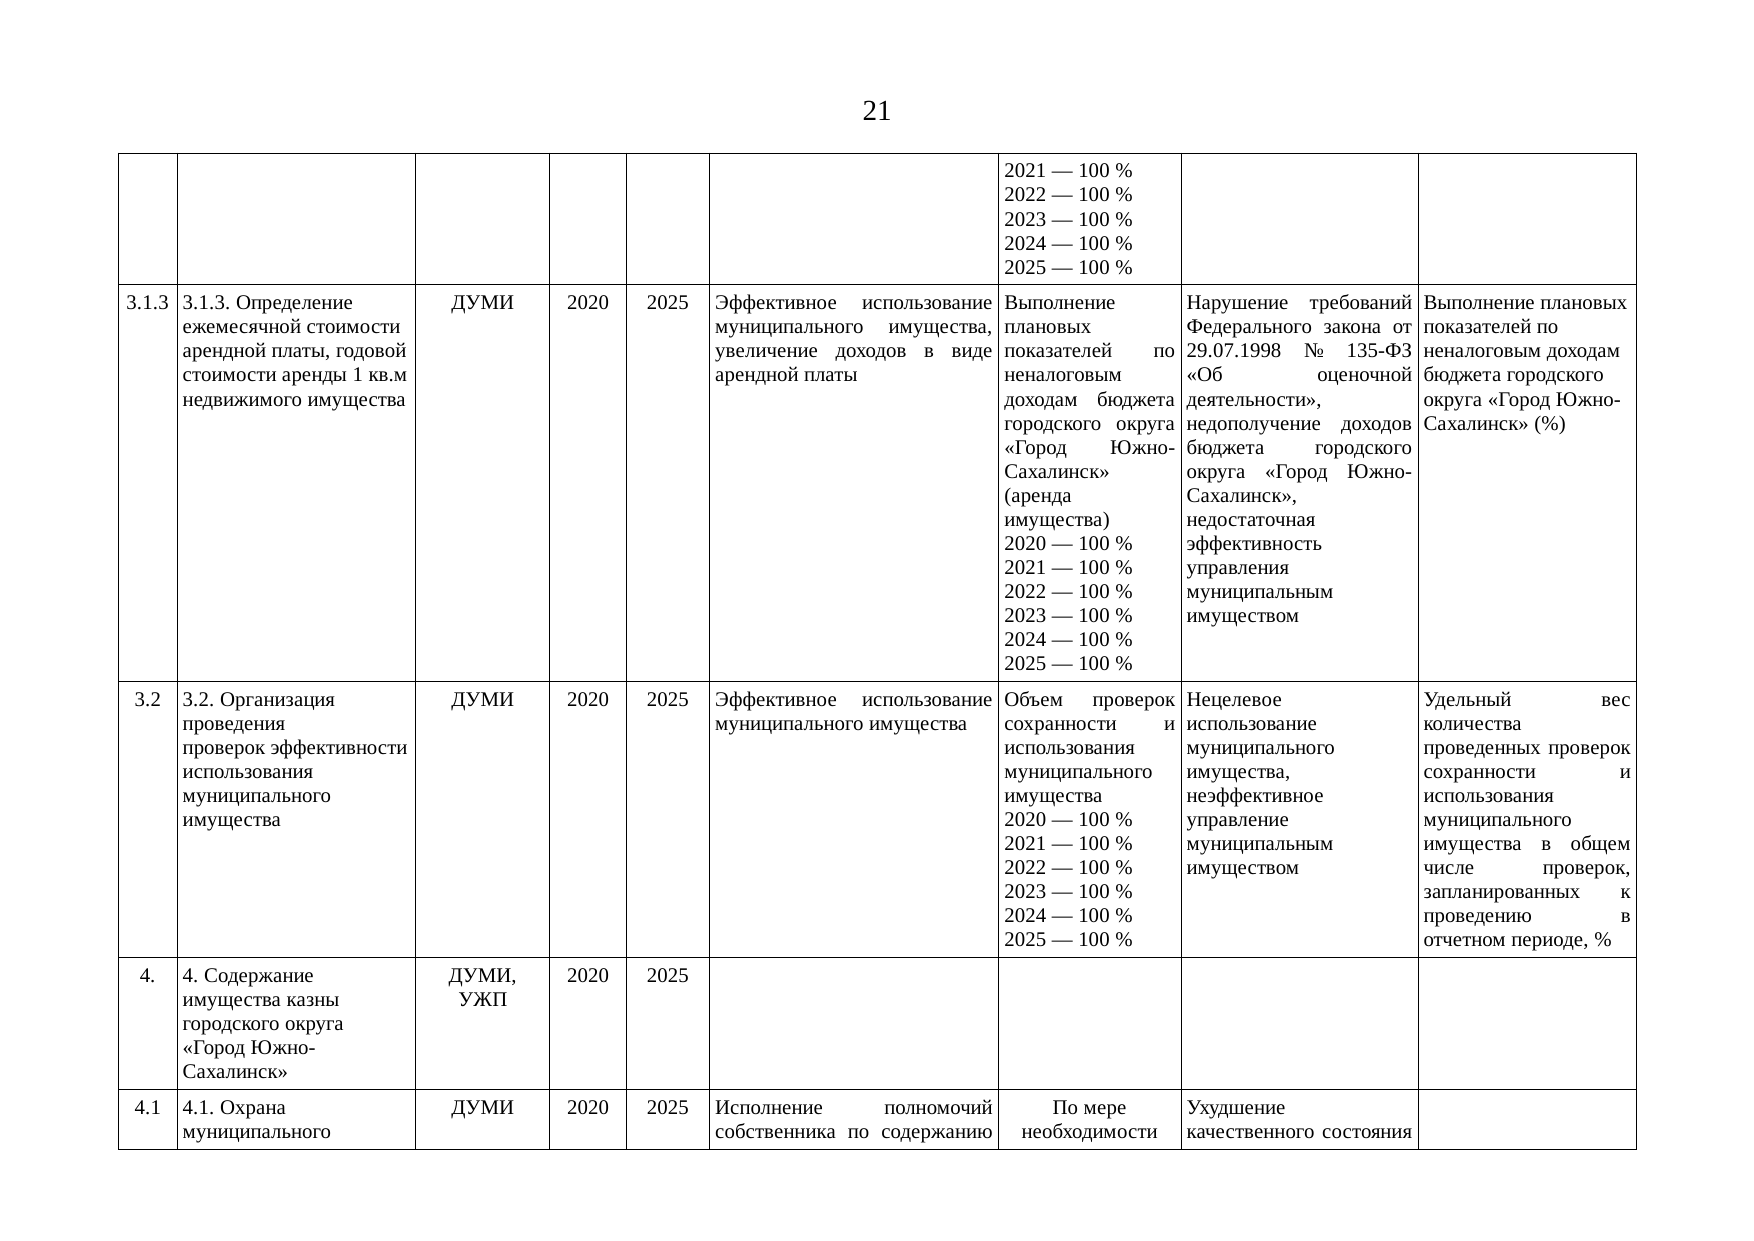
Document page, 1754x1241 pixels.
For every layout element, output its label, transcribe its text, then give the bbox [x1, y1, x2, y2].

table_cell [550, 154, 626, 284]
table_cell ДУМИ [416, 682, 549, 957]
table_cell 3.2. Организация проведения проверок эффективности использования муниципального имущества [178, 682, 415, 957]
table_cell 2020 [550, 958, 626, 1089]
table_cell По мере необходимости [999, 1090, 1181, 1149]
table_cell ДУМИ [416, 285, 549, 681]
table_cell [999, 958, 1181, 1089]
table_cell 3.1.3 [119, 285, 177, 681]
table_cell Выполнение плановых показателей по неналоговым доходам бюджета городского округа «Город Южно-Сахалинск» (%) [1419, 285, 1636, 681]
table_cell [710, 154, 998, 284]
table_cell 4. Содержание имущества казны городского округа «Город Южно-Сахалинск» [178, 958, 415, 1089]
table_cell 2025 [627, 1090, 709, 1149]
table_cell 2021 — 100 % 2022 — 100 % 2023 — 100 % 2024 — 100 % 2025 — 100 % [999, 154, 1181, 284]
table_cell [416, 154, 549, 284]
table_cell [119, 154, 177, 284]
table_cell Ухудшение качественного состояния [1182, 1090, 1418, 1149]
table_cell [710, 958, 998, 1089]
table_cell Исполнение полномочий собственника по содержанию [710, 1090, 998, 1149]
table_cell Выполнение плановых показателей по неналоговым доходам бюджета городского округа «Город Южно-Сахалинск» (аренда имущества) 2020 — 100 % 2021 — 100 % 2022 — 100 % 2023 — 100 % 2024 — 100 % 2025 — 100 % [999, 285, 1181, 681]
table_cell ДУМИ, УЖП [416, 958, 549, 1089]
table_cell [1182, 958, 1418, 1089]
table_cell 3.2 [119, 682, 177, 957]
table_cell [627, 154, 709, 284]
table_cell 2025 [627, 285, 709, 681]
table_cell [1419, 154, 1636, 284]
table_cell 2025 [627, 958, 709, 1089]
table_cell 4. [119, 958, 177, 1089]
table_cell 2025 [627, 682, 709, 957]
table_cell 4.1. Охрана муниципального [178, 1090, 415, 1149]
table_cell Нецелевое использование муниципального имущества, неэффективное управление муниципальным имуществом [1182, 682, 1418, 957]
table_cell 2020 [550, 285, 626, 681]
table_cell ДУМИ [416, 1090, 549, 1149]
table_cell [1419, 958, 1636, 1089]
table_cell Эффективное использование муниципального имущества, увеличение доходов в виде арендной платы [710, 285, 998, 681]
table_cell 2020 [550, 682, 626, 957]
table_cell [1182, 154, 1418, 284]
table_cell 4.1 [119, 1090, 177, 1149]
table_cell [1419, 1090, 1636, 1149]
table_cell Удельный вес количества проведенных проверок сохранности и использования муниципального имущества в общем числе проверок, запланированных к проведению в отчетном периоде, % [1419, 682, 1636, 957]
table_cell 3.1.3. Определение ежемесячной стоимости арендной платы, годовой стоимости аренды 1 кв.м недвижимого имущества [178, 285, 415, 681]
table_cell Объем проверок сохранности и использования муниципального имущества 2020 — 100 % 2021 — 100 % 2022 — 100 % 2023 — 100 % 2024 — 100 % 2025 — 100 % [999, 682, 1181, 957]
table_cell Нарушение требований Федерального закона от 29.07.1998 № 135-ФЗ «Об оценочной деятельности», недополучение доходов бюджета городского округа «Город Южно-Сахалинск», недостаточная эффективность управления муниципальным имуществом [1182, 285, 1418, 681]
table_cell Эффективное использование муниципального имущества [710, 682, 998, 957]
table_cell [178, 154, 415, 284]
table_cell 2020 [550, 1090, 626, 1149]
